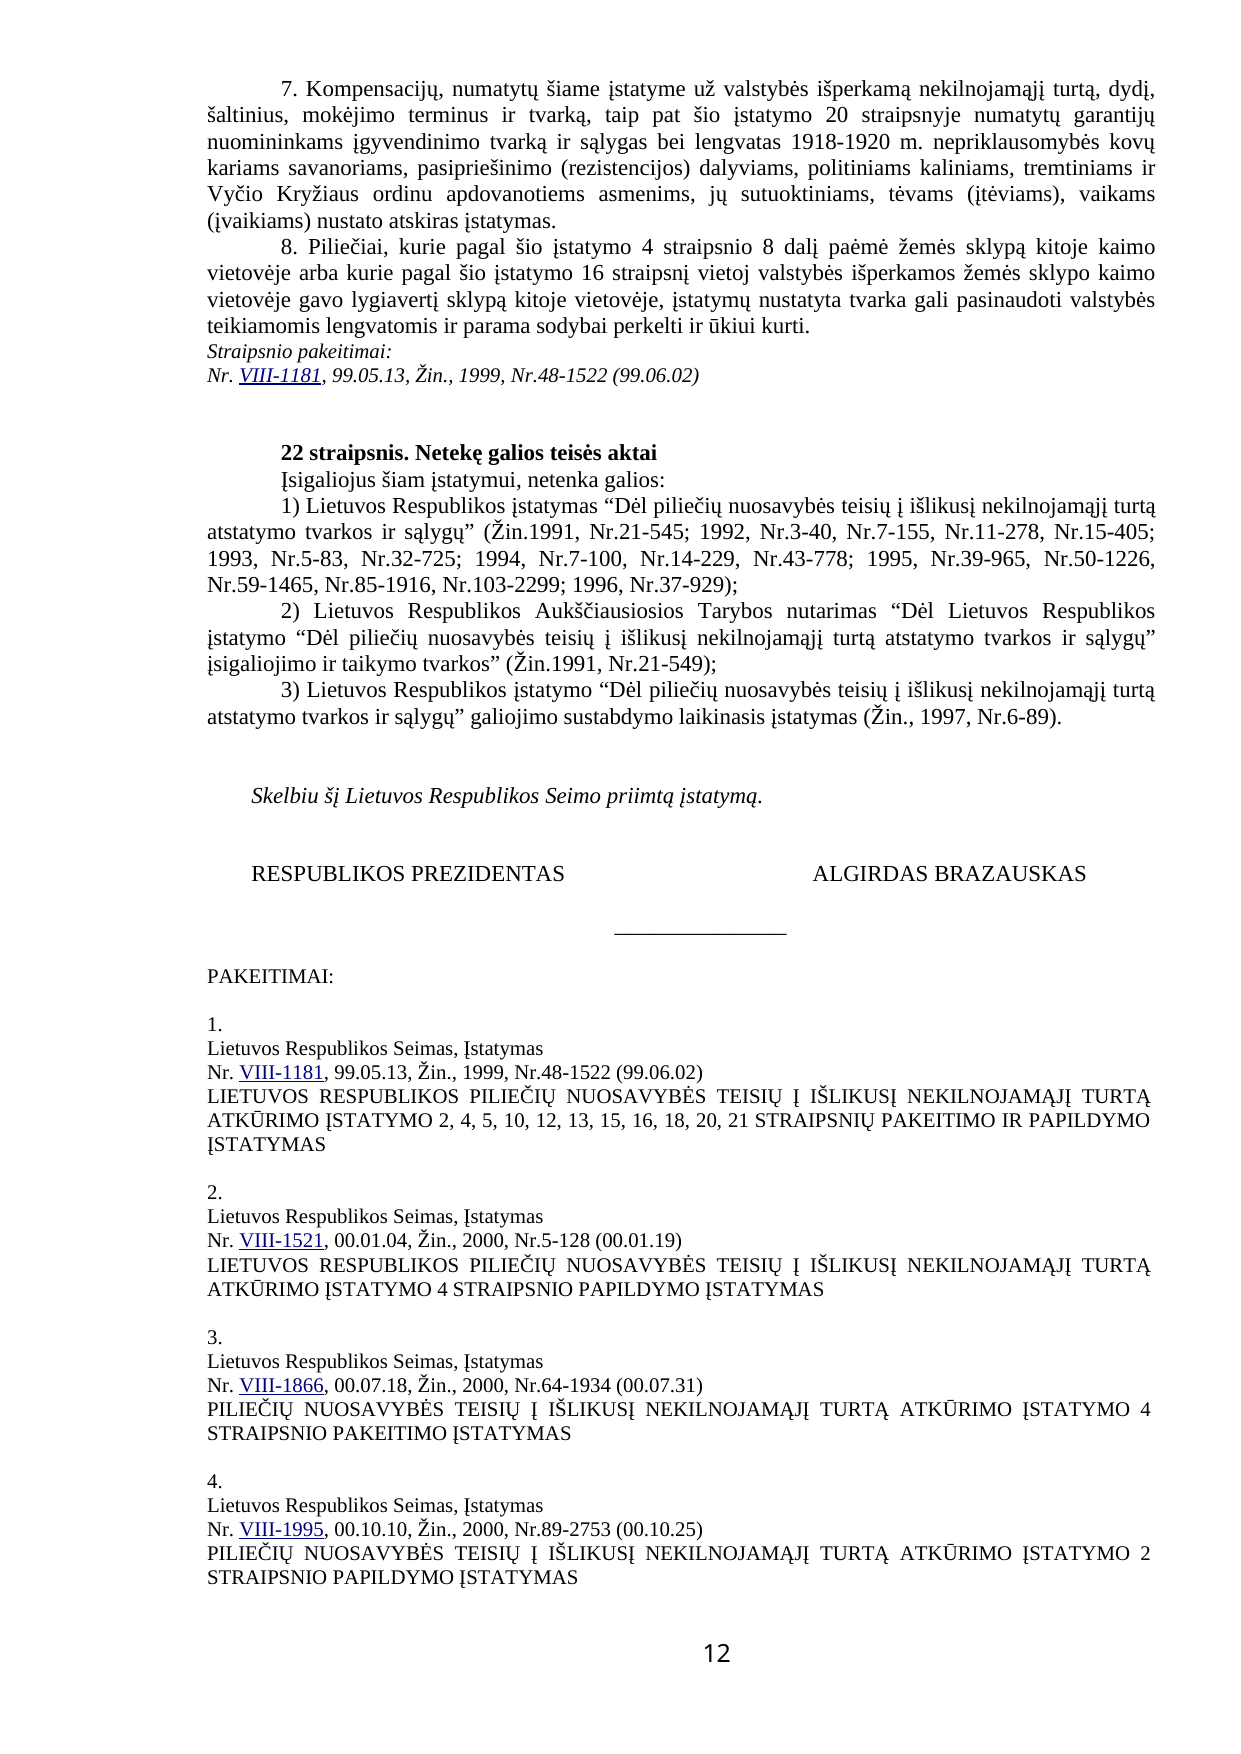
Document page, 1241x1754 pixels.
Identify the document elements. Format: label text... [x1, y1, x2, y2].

text 1) Lietuvos Respublikos įstatymas “Dėl piliečių nuosavybės teisių į išlikusį nekilnojamąjį turtą atstatymo tvarkos ir sąlygų” (Žin.1991, Nr.21-545; 1992, Nr.3-40, Nr.7-155, Nr.11-278, Nr.15-405; 1993, Nr.5-83, Nr.32-725; 1994, Nr.7-100, Nr.14-229, Nr.43-778; 1995, Nr.39-965, Nr.50-1226, Nr.59-1465, Nr.85-1916, Nr.103-2299; 1996, Nr.37-929); [207, 492, 1157, 597]
text _______________ [207, 911, 1152, 937]
text 2) Lietuvos Respublikos Aukščiausiosios Tarybos nutarimas “Dėl Lietuvos Respublikos įstatymo “Dėl piliečių nuosavybės teisių į išlikusį nekilnojamąjį turtą atstatymo tvarkos ir sąlygų” įsigaliojimo ir taikymo tvarkos” (Žin.1991, Nr.21-549); [207, 597, 1157, 677]
text 1. [207, 1012, 1152, 1036]
text 8. Piliečiai, kurie pagal šio įstatymo 4 straipsnio 8 dalį paėmė žemės sklypą kitoje kaimo vietovėje arba kurie pagal šio įstatymo 16 straipsnį vietoj valstybės išperkamos žemės sklypo kaimo vietovėje gavo lygiavertį sklypą kitoje vietovėje, įstatymų nustatyta tvarka gali pasinaudoti valstybės teikiamomis lengvatomis ir parama sodybai perkelti ir ūkiui kurti. [207, 233, 1157, 338]
text Skelbiu šį Lietuvos Respublikos Seimo priimtą įstatymą. [207, 782, 1157, 808]
text Lietuvos Respublikos Seimas, Įstatymas [207, 1204, 1152, 1228]
text Nr. VIII-1866, 00.07.18, Žin., 2000, Nr.64-1934 (00.07.31) [207, 1373, 1152, 1397]
text PILIEČIŲ NUOSAVYBĖS TEISIŲ Į IŠLIKUSĮ NEKILNOJAMĄJĮ TURTĄ ATKŪRIMO ĮSTATYMO 2 STRAIPSNIO PAPILDYMO ĮSTATYMAS [207, 1541, 1152, 1589]
text 3. [207, 1325, 1152, 1349]
text LIETUVOS RESPUBLIKOS PILIEČIŲ NUOSAVYBĖS TEISIŲ Į IŠLIKUSĮ NEKILNOJAMĄJĮ TURTĄ ATKŪRIMO ĮSTATYMO 4 STRAIPSNIO PAPILDYMO ĮSTATYMAS [207, 1252, 1152, 1301]
text Lietuvos Respublikos Seimas, Įstatymas [207, 1493, 1152, 1517]
text Straipsnio pakeitimai: [207, 338, 1157, 363]
text 22 straipsnis. Netekę galios teisės aktai [207, 439, 1157, 466]
text 7. Kompensacijų, numatytų šiame įstatyme už valstybės išperkamą nekilnojamąjį turtą, dydį, šaltinius, mokėjimo terminus ir tvarką, taip pat šio įstatymo 20 straipsnyje numatytų garantijų nuomininkams įgyvendinimo tvarką ir sąlygas bei lengvatas 1918-1920 m. nepriklausomybės kovų kariams savanoriams, pasipriešinimo (rezistencijos) dalyviams, politiniams kaliniams, tremtiniams ir Vyčio Kryžiaus ordinu apdovanotiems asmenims, jų sutuoktiniams, tėvams (įtėviams), vaikams (įvaikiams) nustato atskiras įstatymas. [207, 75, 1157, 233]
text Nr. VIII-1521, 00.01.04, Žin., 2000, Nr.5-128 (00.01.19) [207, 1228, 1152, 1252]
text LIETUVOS RESPUBLIKOS PILIEČIŲ NUOSAVYBĖS TEISIŲ Į IŠLIKUSĮ NEKILNOJAMĄJĮ TURTĄ ATKŪRIMO ĮSTATYMO 2, 4, 5, 10, 12, 13, 15, 16, 18, 20, 21 STRAIPSNIŲ PAKEITIMO IR PAPILDYMO ĮSTATYMAS [207, 1084, 1152, 1156]
text Nr. VIII-1181, 99.05.13, Žin., 1999, Nr.48-1522 (99.06.02) [207, 1060, 1152, 1084]
text Lietuvos Respublikos Seimas, Įstatymas [207, 1349, 1152, 1373]
text PAKEITIMAI: [207, 964, 1152, 988]
text RESPUBLIKOS PREZIDENTAS ALGIRDAS BRAZAUSKAS [207, 860, 1152, 886]
text 4. [207, 1469, 1152, 1493]
text PILIEČIŲ NUOSAVYBĖS TEISIŲ Į IŠLIKUSĮ NEKILNOJAMĄJĮ TURTĄ ATKŪRIMO ĮSTATYMO 4 STRAIPSNIO PAKEITIMO ĮSTATYMAS [207, 1397, 1152, 1445]
text Nr. VIII-1181, 99.05.13, Žin., 1999, Nr.48-1522 (99.06.02) [207, 363, 1152, 387]
text 2. [207, 1180, 1152, 1204]
text Įsigaliojus šiam įstatymui, netenka galios: [207, 466, 1157, 492]
text 3) Lietuvos Respublikos įstatymo “Dėl piliečių nuosavybės teisių į išlikusį nekilnojamąjį turtą atstatymo tvarkos ir sąlygų” galiojimo sustabdymo laikinasis įstatymas (Žin., 1997, Nr.6-89). [207, 677, 1157, 729]
text Lietuvos Respublikos Seimas, Įstatymas [207, 1036, 1152, 1060]
text Nr. VIII-1995, 00.10.10, Žin., 2000, Nr.89-2753 (00.10.25) [207, 1517, 1152, 1541]
